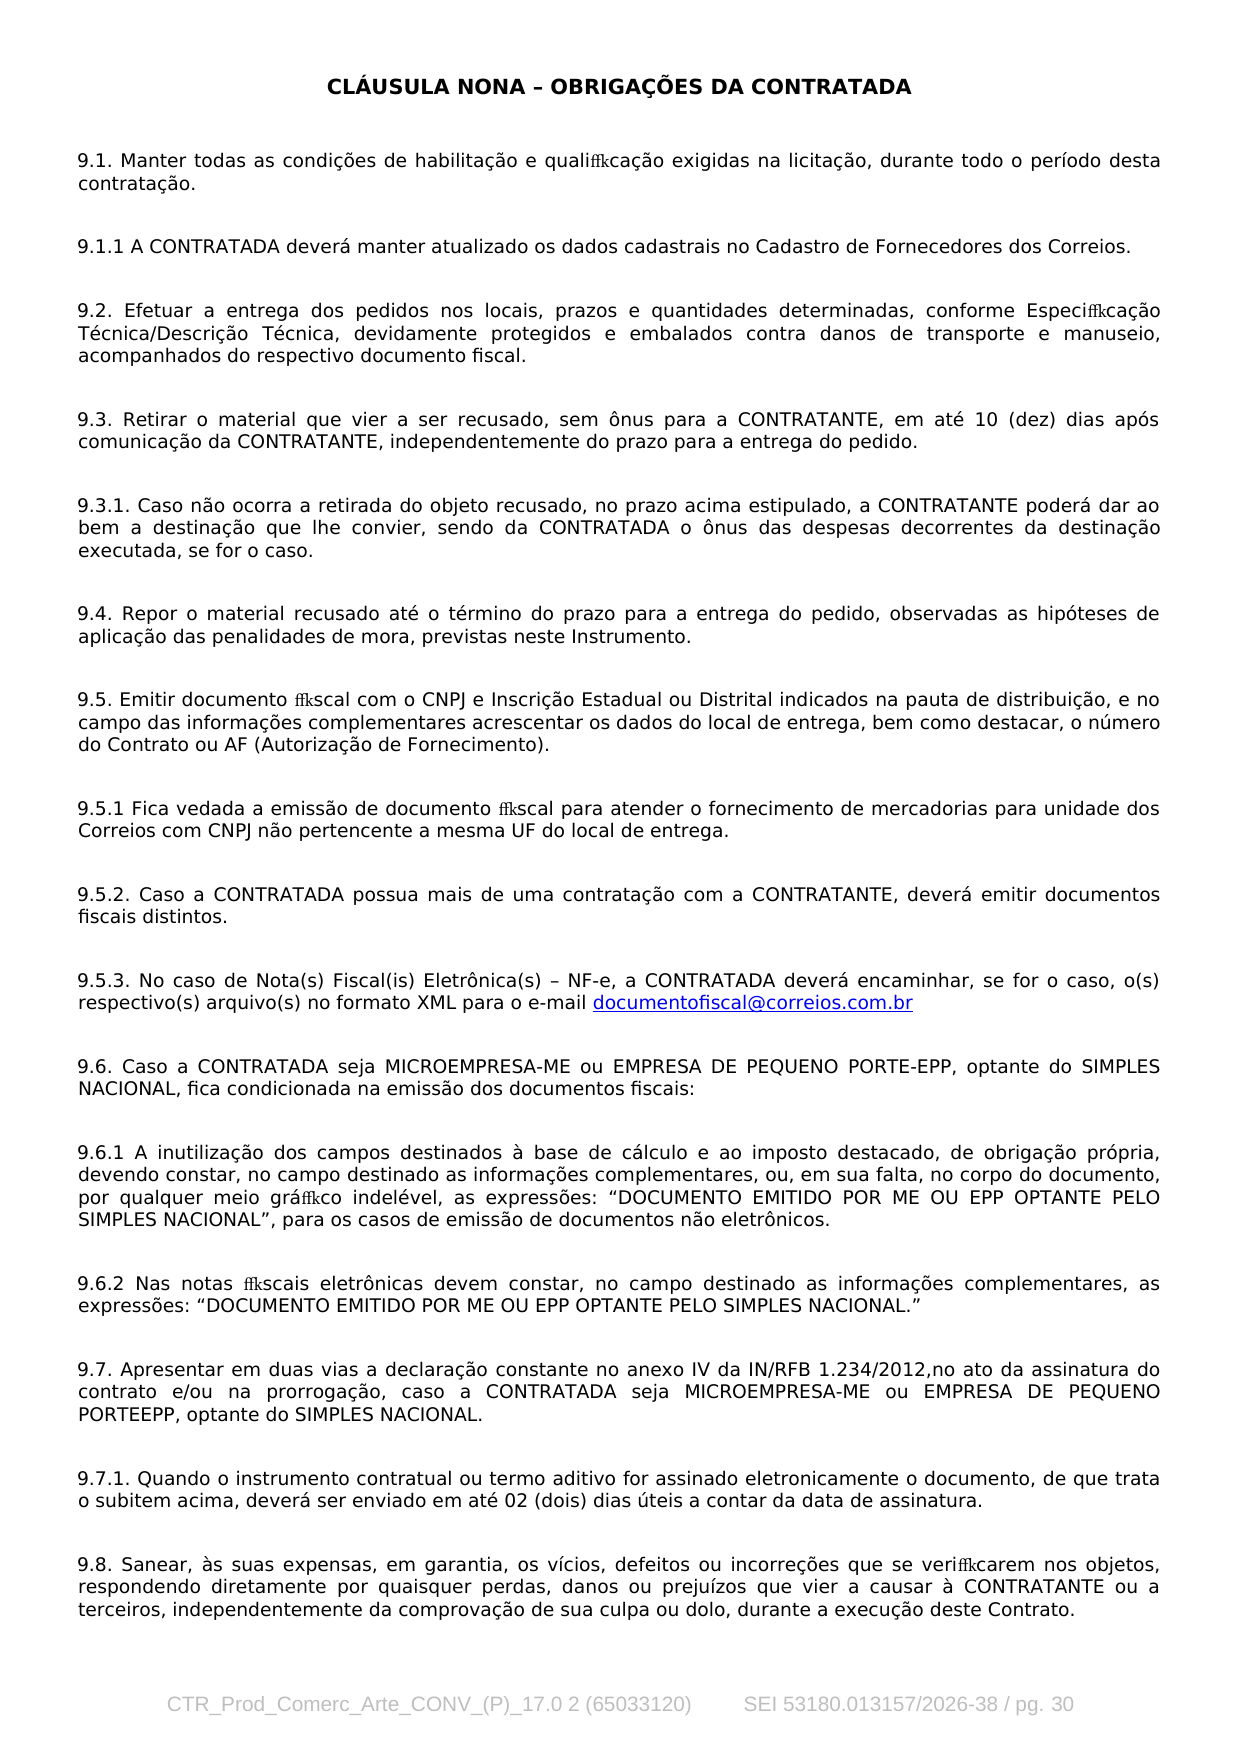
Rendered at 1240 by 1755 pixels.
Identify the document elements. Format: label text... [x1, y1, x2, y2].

text 9.8. Sanear, às suas expensas, em garantia, os vícios, defeitos ou incorreções que se vericarem nos objetos, respondendo diretamente por quaisquer perdas, danos ou prejuízos que vier a causar à CONTRATANTE ou a terceiros, independentemente da comprovação de sua culpa ou dolo, durante a execução deste Contrato. [77, 1553, 1162, 1620]
text 9.7. Apresentar em duas vias a declaração constante no anexo IV da IN/RFB 1.234/2012,no ato da assinatura do contrato e/ou na prorrogação, caso a CONTRATADA seja MICROEMPRESA-ME ou EMPRESA DE PEQUENO PORTEEPP, optante do SIMPLES NACIONAL. [77, 1359, 1162, 1426]
text 9.1. Manter todas as condições de habilitação e qualicação exigidas na licitação, durante todo o período desta contratação. [77, 150, 1162, 195]
text 9.5.1 Fica vedada a emissão de documento scal para atender o fornecimento de mercadorias para unidade dos Correios com CNPJ não pertencente a mesma UF do local de entrega. [77, 798, 1162, 842]
subtitle CLÁUSULA NONA – OBRIGAÇÕES DA CONTRATADA [71, 75, 1167, 99]
text 9.2. Efetuar a entrega dos pedidos nos locais, prazos e quantidades determinadas, conforme Especicação Técnica/Descrição Técnica, devidamente protegidos e embalados contra danos de transporte e manuseio, acompanhados do respectivo documento fiscal. [77, 300, 1162, 367]
text 9.3. Retirar o material que vier a ser recusado, sem ônus para a CONTRATANTE, em até 10 (dez) dias após comunicação da CONTRATANTE, independentemente do prazo para a entrega do pedido. [77, 408, 1162, 453]
text 9.6. Caso a CONTRATADA seja MICROEMPRESA-ME ou EMPRESA DE PEQUENO PORTE-EPP, optante do SIMPLES NACIONAL, fica condicionada na emissão dos documentos fiscais: [77, 1056, 1162, 1100]
text 9.5. Emitir documento scal com o CNPJ e Inscrição Estadual ou Distrital indicados na pauta de distribuição, e no campo das informações complementares acrescentar os dados do local de entrega, bem como destacar, o número do Contrato ou AF (Autorização de Fornecimento). [77, 689, 1162, 756]
text 9.7.1. Quando o instrumento contratual ou termo aditivo for assinado eletronicamente o documento, de que trata o subitem acima, deverá ser enviado em até 02 (dois) dias úteis a contar da data de assinatura. [77, 1467, 1162, 1512]
text 9.5.2. Caso a CONTRATADA possua mais de uma contratação com a CONTRATANTE, deverá emitir documentos fiscais distintos. [77, 884, 1162, 928]
text 9.6.1 A inutilização dos campos destinados à base de cálculo e ao imposto destacado, de obrigação própria, devendo constar, no campo destinado as informações complementares, ou, em sua falta, no corpo do documento, por qualquer meio gráco indelével, as expressões: “DOCUMENTO EMITIDO POR ME OU EPP OPTANTE PELO SIMPLES NACIONAL”, para os casos de emissão de documentos não eletrônicos. [77, 1142, 1162, 1231]
text 9.5.3. No caso de Nota(s) Fiscal(is) Eletrônica(s) – NF-e, a CONTRATADA deverá encaminhar, se for o caso, o(s) respectivo(s) arquivo(s) no formato XML para o e-mail documentofiscal@correios.com.br [77, 970, 1162, 1014]
text 9.6.2 Nas notas scais eletrônicas devem constar, no campo destinado as informações complementares, as expressões: “DOCUMENTO EMITIDO POR ME OU EPP OPTANTE PELO SIMPLES NACIONAL.” [77, 1273, 1162, 1317]
text 9.1.1 A CONTRATADA deverá manter atualizado os dados cadastrais no Cadastro de Fornecedores dos Correios. [77, 236, 1162, 258]
text 9.3.1. Caso não ocorra a retirada do objeto recusado, no prazo acima estipulado, a CONTRATANTE poderá dar ao bem a destinação que lhe convier, sendo da CONTRATADA o ônus das despesas decorrentes da destinação executada, se for o caso. [77, 494, 1162, 561]
text 9.4. Repor o material recusado até o término do prazo para a entrega do pedido, observadas as hipóteses de aplicação das penalidades de mora, previstas neste Instrumento. [77, 603, 1162, 647]
